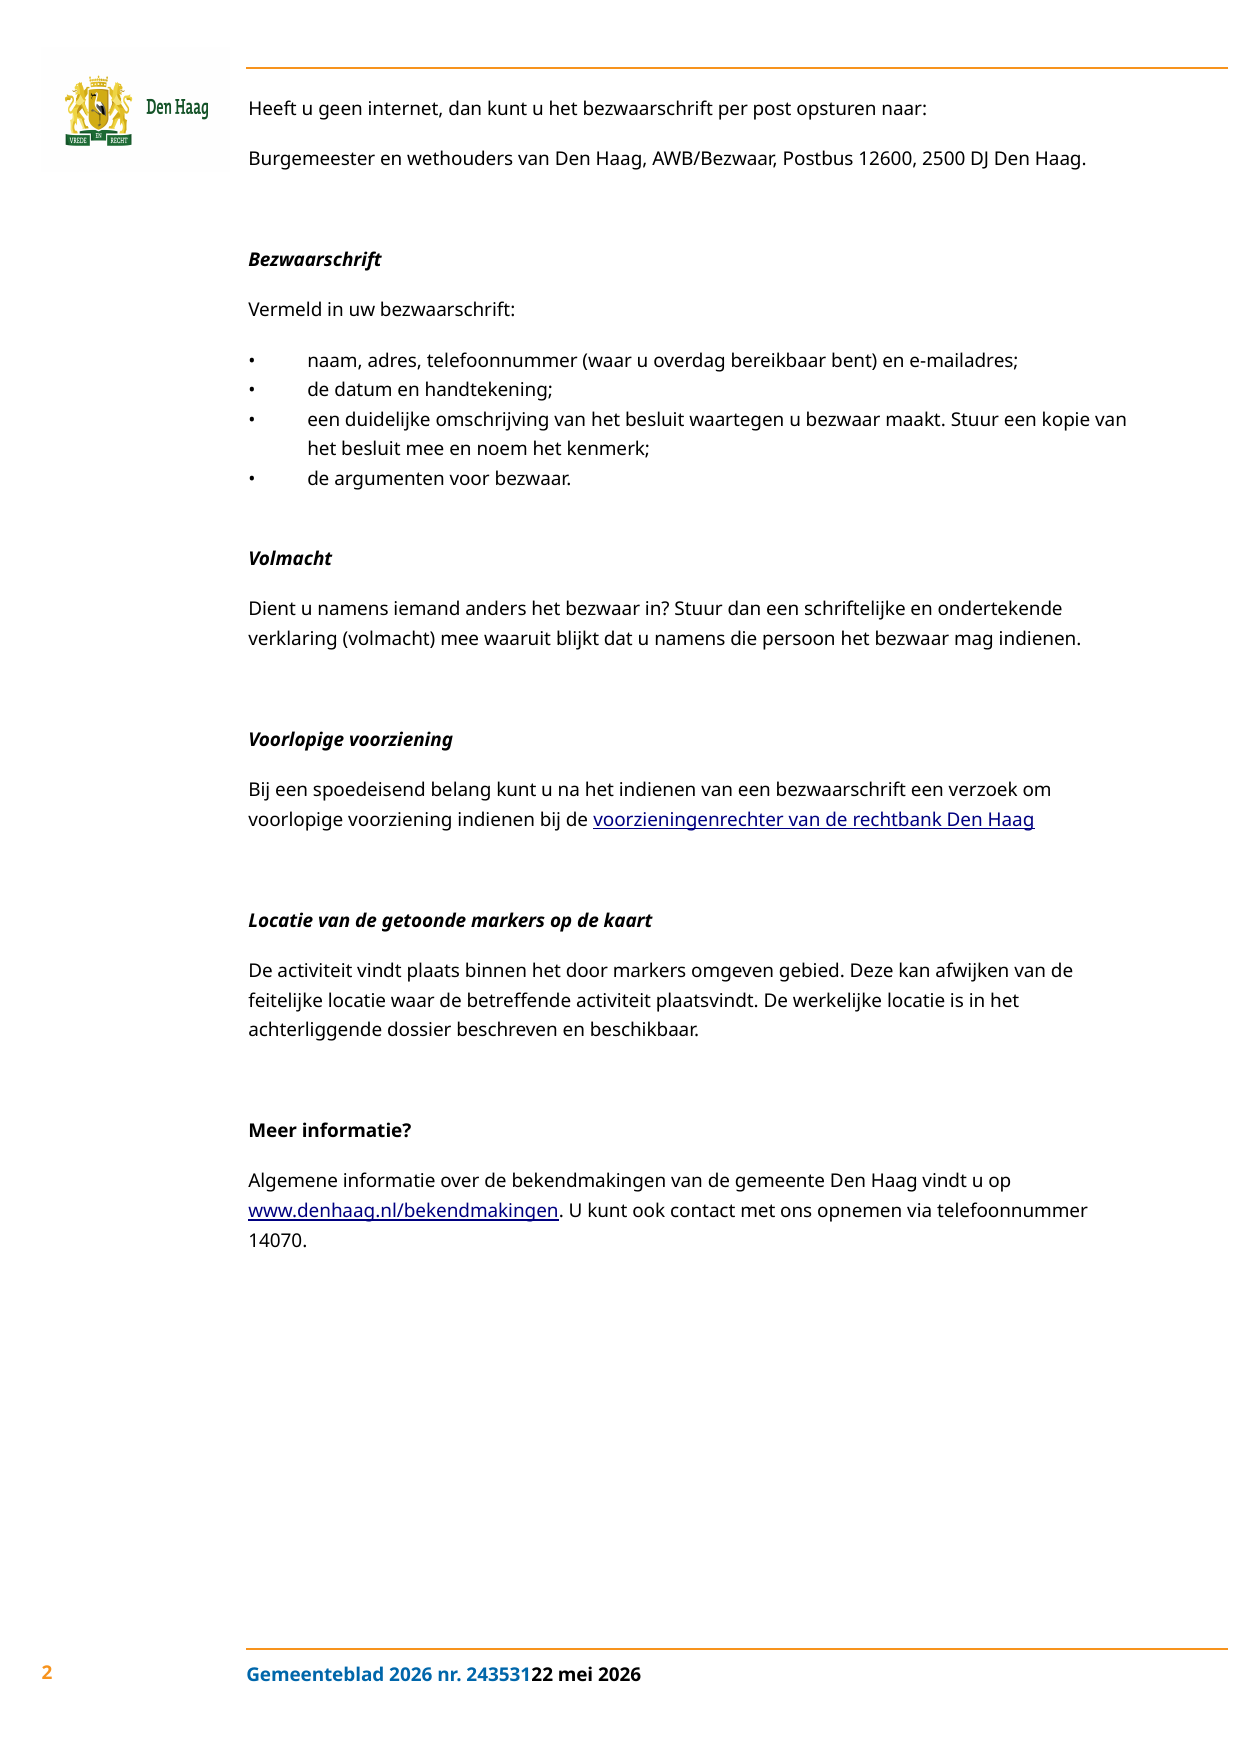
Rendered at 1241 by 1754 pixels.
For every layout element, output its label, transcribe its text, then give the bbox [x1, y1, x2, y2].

text Volmacht [248, 545, 1152, 571]
list naam, adres, telefoonnummer (waar u overdag bereikbaar bent) en e-mailadres; [248, 347, 1152, 373]
text Bij een spoedeisend belang kunt u na het indienen van een bezwaarschrift een verzoek om voorlopige voorziening indienen bij de voorzieningenrechter van de rechtbank Den Haag [248, 776, 1152, 832]
list de datum en handtekening; [248, 376, 1152, 402]
text Dient u namens iemand anders het bezwaar in? Stuur dan een schriftelijke en ondertekende verklaring (volmacht) mee waaruit blijkt dat u namens die persoon het bezwaar mag indienen. [248, 596, 1152, 651]
text Vermeld in uw bezwaarschrift: [248, 296, 1152, 322]
text De activiteit vindt plaats binnen het door markers omgeven gebied. Deze kan afwijken van de feitelijke locatie waar de betreffende activiteit plaatsvindt. De werkelijke locatie is in het achterliggende dossier beschreven en beschikbaar. [248, 957, 1152, 1042]
text Locatie van de getoonde markers op de kaart [248, 907, 1152, 933]
text Voorlopige voorziening [248, 726, 1152, 752]
text Burgemeester en wethouders van Den Haag, AWB/Bezwaar, Postbus 12600, 2500 DJ Den Haag. [248, 145, 1152, 171]
text Heeft u geen internet, dan kunt u het bezwaarschrift per post opsturen naar: [248, 95, 1152, 121]
text Meer informatie? [248, 1117, 1152, 1143]
text Algemene informatie over de bekendmakingen van de gemeente Den Haag vindt u op www.denhaag.nl/bekendmakingen. U kunt ook contact met ons opnemen via telefoonnummer 14070. [248, 1168, 1152, 1253]
picture [41, 47, 231, 172]
list de argumenten voor bezwaar. [248, 465, 1152, 491]
text Bezwaarschrift [248, 246, 1152, 272]
list een duidelijke omschrijving van het besluit waartegen u bezwaar maakt. Stuur een kopie van het besluit mee en noem het kenmerk; [248, 406, 1152, 461]
